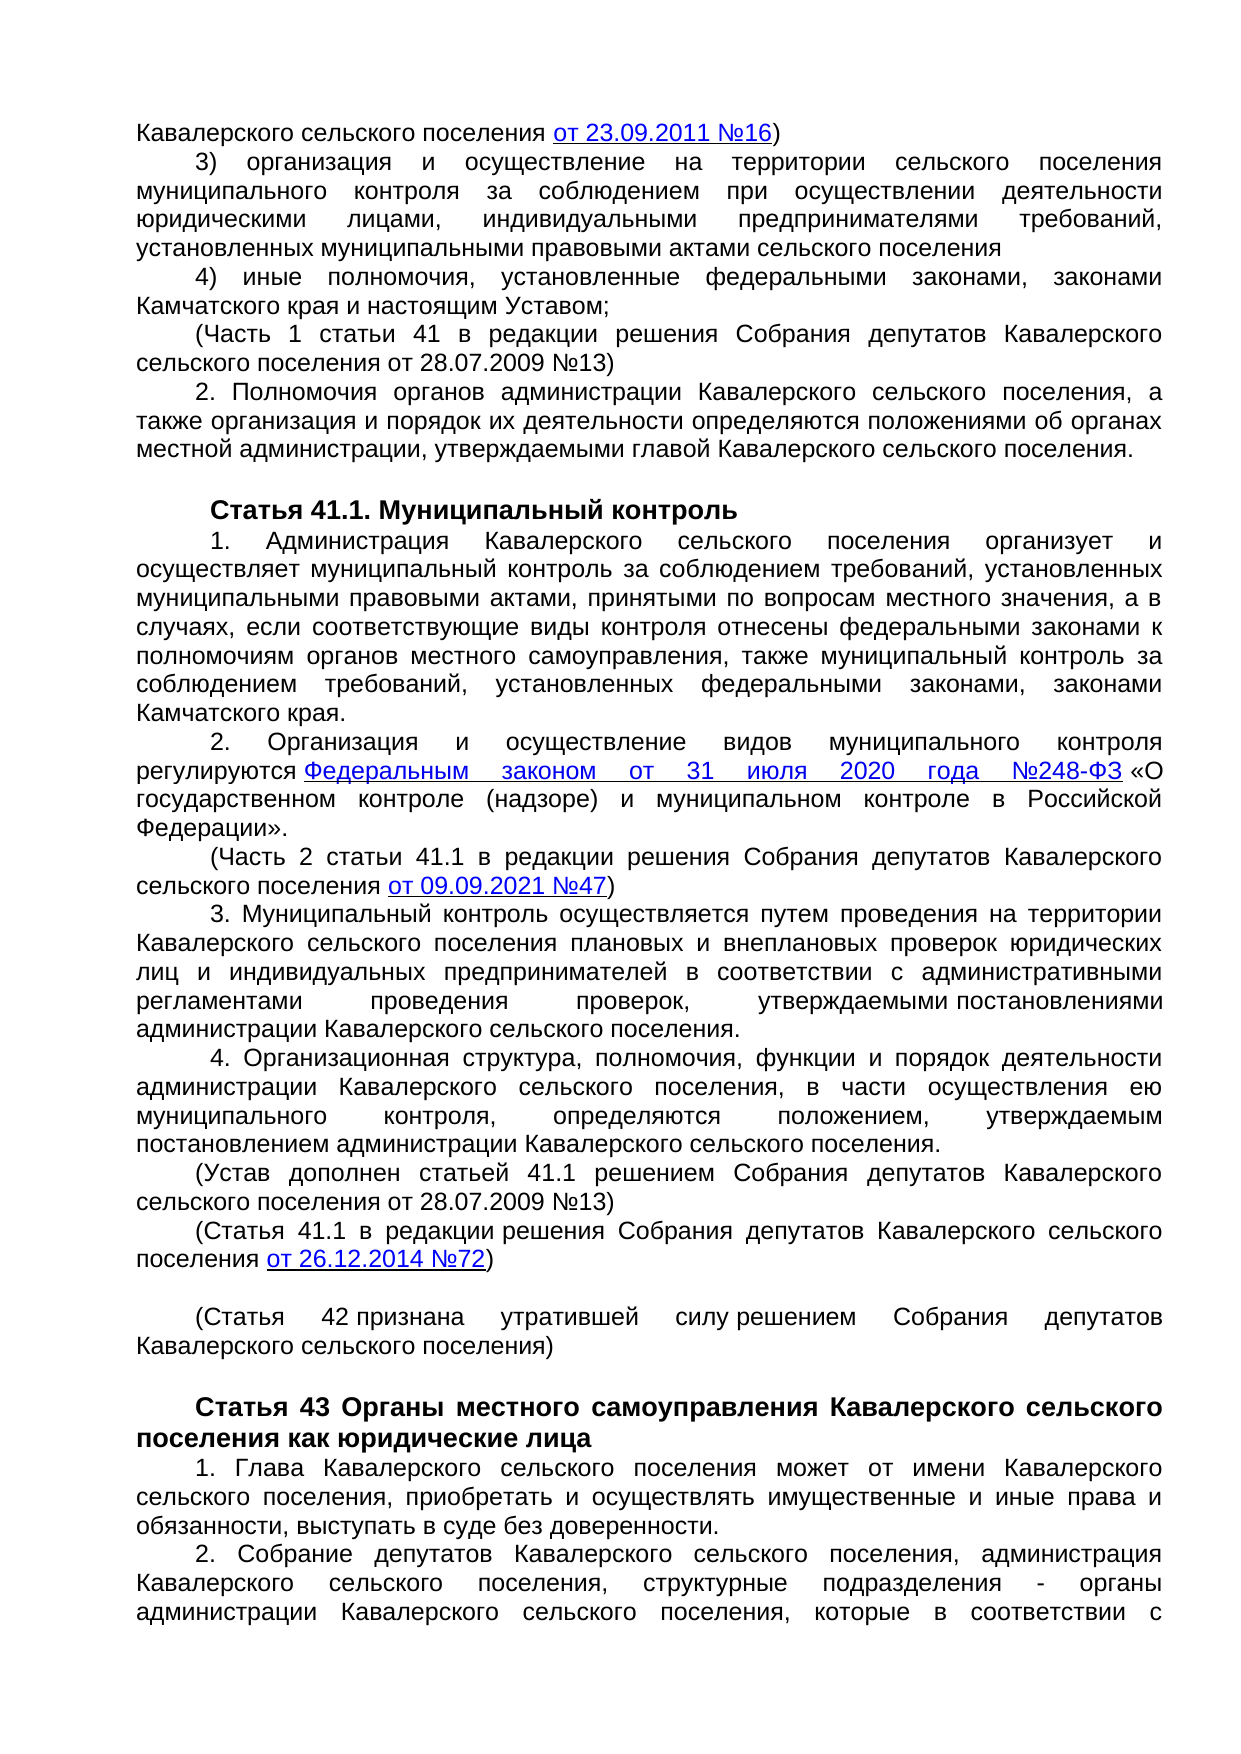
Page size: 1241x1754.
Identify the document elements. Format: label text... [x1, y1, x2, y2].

text (Часть 2 статьи 41.1 в редакции решения Собрания депутатов Кавалерского сельского поселения от 09.09.2021 №47) [136, 842, 1163, 899]
text Статья 43 Органы местного самоуправления Кавалерского сельского поселения как юридические лица [136, 1391, 1163, 1453]
text 4) иные полномочия, установленные федеральными законами, законами Камчатского края и настоящим Уставом; [136, 262, 1163, 319]
text 3) организация и осуществление на территории сельского поселения муниципального контроля за соблюдением при осуществлении деятельности юридическими лицами, индивидуальными предпринимателями требований, установленных муниципальными правовыми актами сельского поселения [136, 147, 1163, 262]
text 2. Собрание депутатов Кавалерского сельского поселения, администрация Кавалерского сельского поселения, структурные подразделения - органы администрации Кавалерского сельского поселения, которые в соответствии с [136, 1539, 1163, 1626]
text 3. Муниципальный контроль осуществляется путем проведения на территории Кавалерского сельского поселения плановых и внеплановых проверок юридических лиц и индивидуальных предпринимателей в соответствии с административными регламентами проведения проверок, утверждаемыми постановлениями администрации Кавалерского сельского поселения. [136, 899, 1163, 1043]
text Статья 41.1. Муниципальный контроль [136, 494, 1163, 526]
text 2. Организация и осуществление видов муниципального контроля регулируются Федеральным законом от 31 июля 2020 года №248-ФЗ «О государственном контроле (надзоре) и муниципальном контроле в Российской Федерации». [136, 727, 1163, 842]
text (Устав дополнен статьей 41.1 решением Собрания депутатов Кавалерского сельского поселения от 28.07.2009 №13) [136, 1158, 1163, 1216]
text 2. Полномочия органов администрации Кавалерского сельского поселения, а также организация и порядок их деятельности определяются положениями об органах местной администрации, утверждаемыми главой Кавалерского сельского поселения. [136, 377, 1163, 463]
text (Статья 41.1 в редакции решения Собрания депутатов Кавалерского сельского поселения от 26.12.2014 №72) [136, 1216, 1163, 1273]
text Кавалерского сельского поселения от 23.09.2011 №16) [136, 118, 1163, 147]
text 1. Администрация Кавалерского сельского поселения организует и осуществляет муниципальный контроль за соблюдением требований, установленных муниципальными правовыми актами, принятыми по вопросам местного значения, а в случаях, если соответствующие виды контроля отнесены федеральными законами к полномочиям органов местного самоуправления, также муниципальный контроль за соблюдением требований, установленных федеральными законами, законами Камчатского края. [136, 526, 1163, 727]
text 1. Глава Кавалерского сельского поселения может от имени Кавалерского сельского поселения, приобретать и осуществлять имущественные и иные права и обязанности, выступать в суде без доверенности. [136, 1453, 1163, 1539]
text (Часть 1 статьи 41 в редакции решения Собрания депутатов Кавалерского сельского поселения от 28.07.2009 №13) [136, 319, 1163, 377]
text (Статья 42 признана утратившей силу решением Собрания депутатов Кавалерского сельского поселения) [136, 1302, 1163, 1359]
text 4. Организационная структура, полномочия, функции и порядок деятельности администрации Кавалерского сельского поселения, в части осуществления ею муниципального контроля, определяются положением, утверждаемым постановлением администрации Кавалерского сельского поселения. [136, 1043, 1163, 1158]
